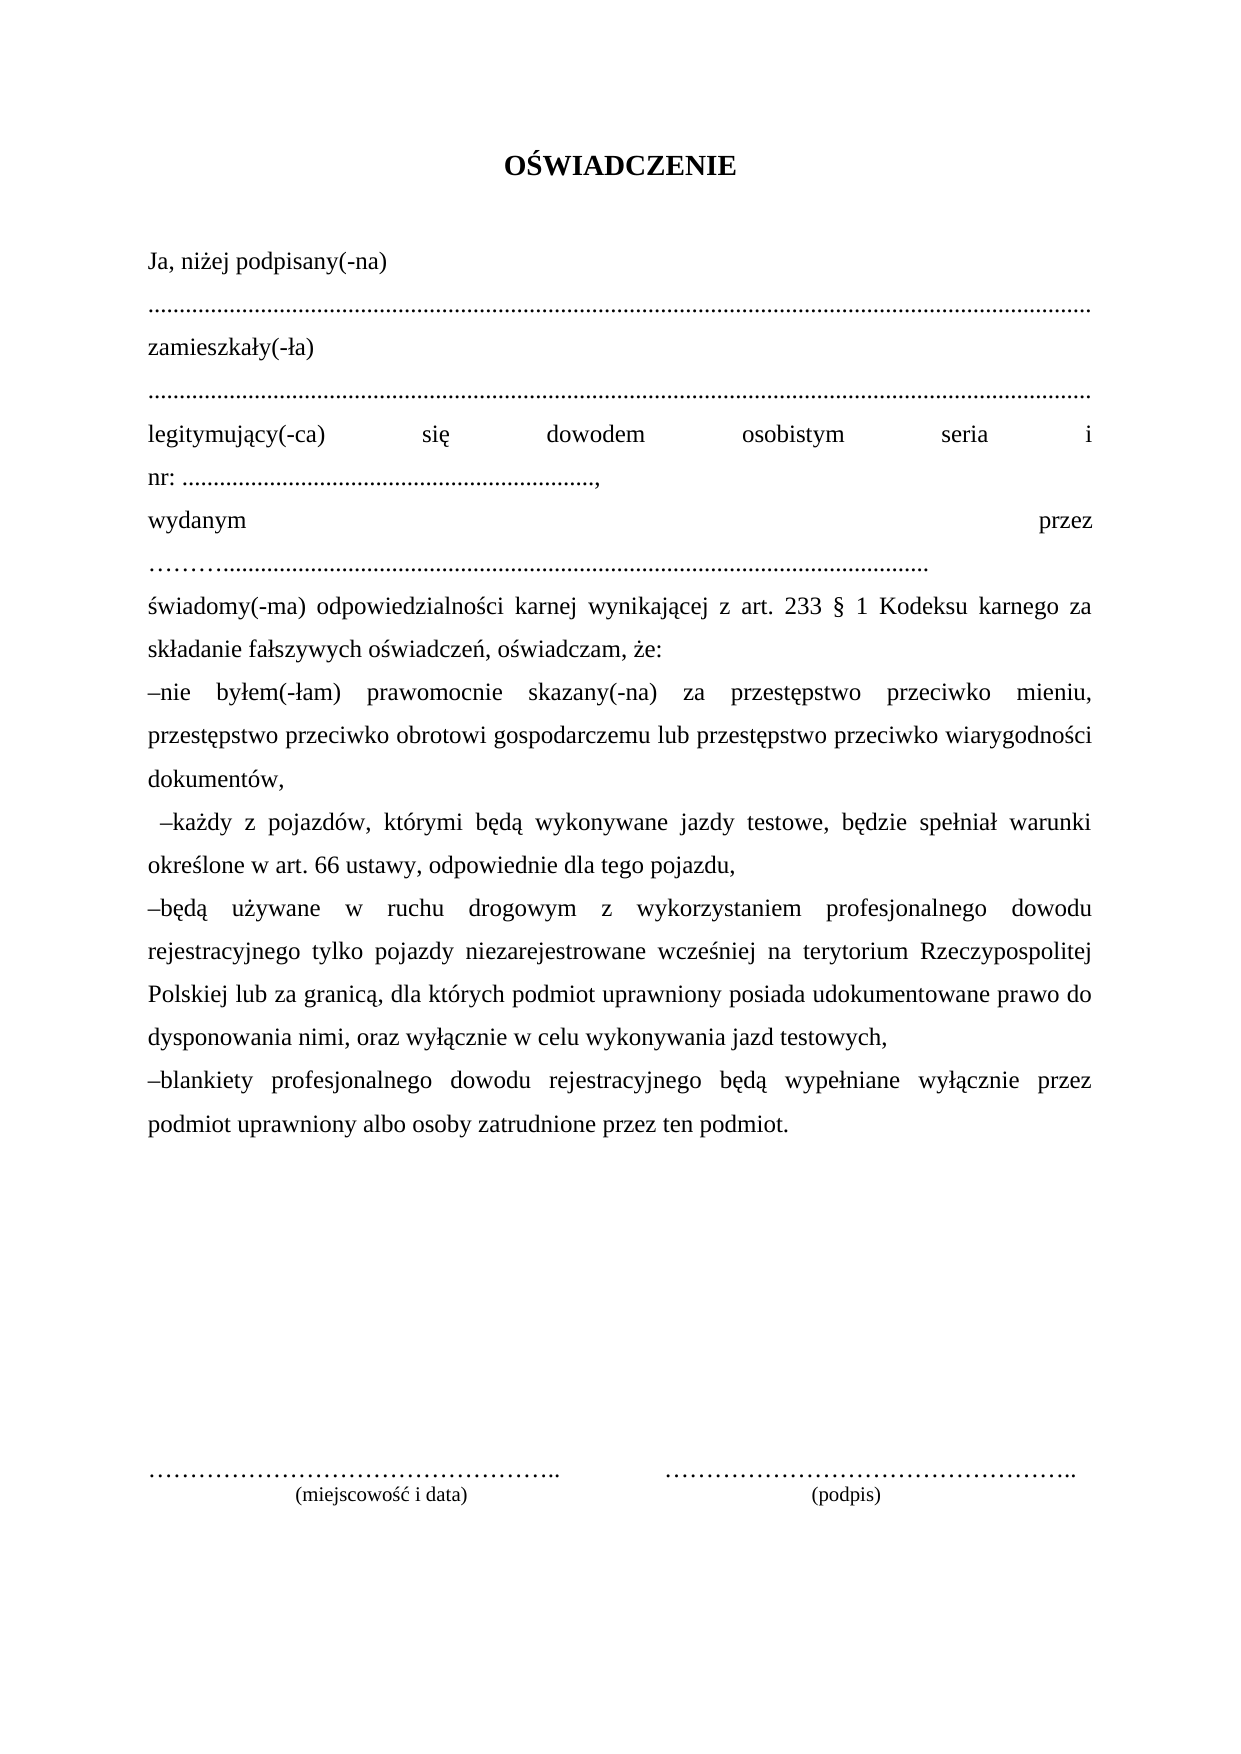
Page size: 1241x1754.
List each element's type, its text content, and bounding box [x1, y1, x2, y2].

text ....................................................................................................................................................... [148, 376, 1093, 404]
text legitymujący(-ca) się dowodem osobistym seria i nr: .................................................................., [148, 419, 1093, 491]
text zamieszkały(-ła) [148, 332, 1093, 361]
text (miejscowość i data) (podpis) [221, 1482, 1093, 1506]
text wydanym przez ………................................................................................................................. [148, 505, 1093, 577]
text –nie byłem(-łam) prawomocnie skazany(-na) za przestępstwo przeciwko mieniu, przestępstwo przeciwko obrotowi gospodarczemu lub przestępstwo przeciwko wiarygodności dokumentów, [148, 677, 1093, 792]
text –blankiety profesjonalnego dowodu rejestracyjnego będą wypełniane wyłącznie przez podmiot uprawniony albo osoby zatrudnione przez ten podmiot. [148, 1066, 1093, 1137]
text –będą używane w ruchu drogowym z wykorzystaniem profesjonalnego dowodu rejestracyjnego tylko pojazdy niezarejestrowane wcześniej na terytorium Rzeczypospolitej Polskiej lub za granicą, dla których podmiot uprawniony posiada udokumentowane prawo do dysponowania nimi, oraz wyłącznie w celu wykonywania jazd testowych, [148, 893, 1093, 1051]
text świadomy(-ma) odpowiedzialności karnej wynikającej z art. 233 § 1 Kodeksu karnego za składanie fałszywych oświadczeń, oświadczam, że: [148, 591, 1093, 663]
text Ja, niżej podpisany(-na) [148, 246, 1093, 275]
text ....................................................................................................................................................... [148, 289, 1093, 318]
text ………………………………………….. ………………………………………….. [148, 1454, 1093, 1482]
text OŚWIADCZENIE [148, 148, 1093, 181]
text –każdy z pojazdów, którymi będą wykonywane jazdy testowe, będzie spełniał warunki określone w art. 66 ustawy, odpowiednie dla tego pojazdu, [148, 807, 1093, 879]
